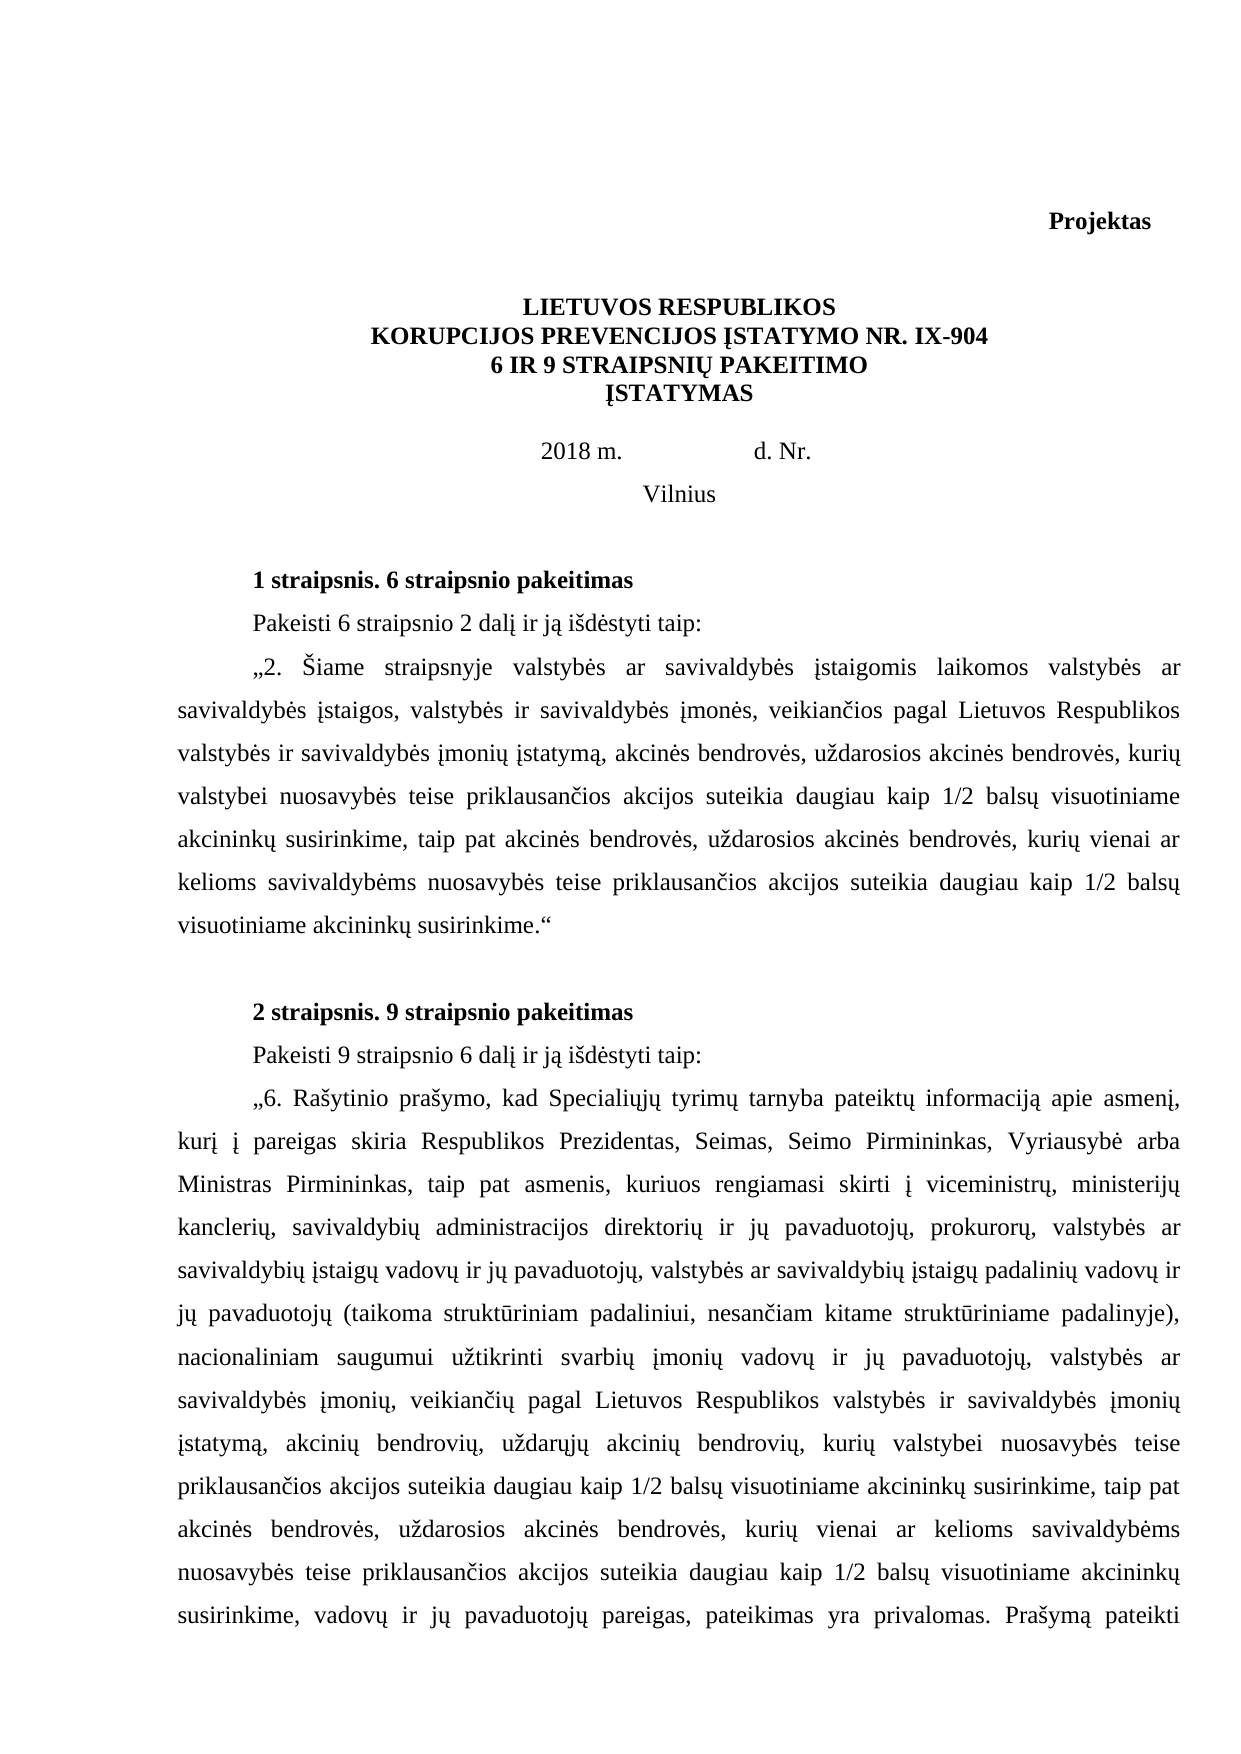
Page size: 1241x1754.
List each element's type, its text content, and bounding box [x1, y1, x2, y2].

text „6. Rašytinio prašymo, kad Specialiųjų tyrimų tarnyba pateiktų informaciją apie asmenį, kurį į pareigas skiria Respublikos Prezidentas, Seimas, Seimo Pirmininkas, Vyriausybė arba Ministras Pirmininkas, taip pat asmenis, kuriuos rengiamasi skirti į viceministrų, ministerijų kanclerių, savivaldybių administracijos direktorių ir jų pavaduotojų, prokurorų, valstybės ar savivaldybių įstaigų vadovų ir jų pavaduotojų, valstybės ar savivaldybių įstaigų padalinių vadovų ir jų pavaduotojų (taikoma struktūriniam padaliniui, nesančiam kitame struktūriniame padalinyje), nacionaliniam saugumui užtikrinti svarbių įmonių vadovų ir jų pavaduotojų, valstybės ar savivaldybės įmonių, veikiančių pagal Lietuvos Respublikos valstybės ir savivaldybės įmonių įstatymą, akcinių bendrovių, uždarųjų akcinių bendrovių, kurių valstybei nuosavybės teise priklausančios akcijos suteikia daugiau kaip 1/2 balsų visuotiniame akcininkų susirinkime, taip pat akcinės bendrovės, uždarosios akcinės bendrovės, kurių vienai ar kelioms savivaldybėms nuosavybės teise priklausančios akcijos suteikia daugiau kaip 1/2 balsų visuotiniame akcininkų susirinkime, vadovų ir jų pavaduotojų pareigas, pateikimas yra privalomas. Prašymą pateikti [177, 1083, 1181, 1629]
text Vilnius [177, 479, 1181, 508]
text 2018 m. d. Nr. [177, 436, 1181, 465]
text Pakeisti 9 straipsnio 6 dalį ir ją išdėstyti taip: [177, 1040, 1181, 1068]
text ĮSTATYMAS [177, 378, 1181, 407]
text „2. Šiame straipsnyje valstybės ar savivaldybės įstaigomis laikomos valstybės ar savivaldybės įstaigos, valstybės ir savivaldybės įmonės, veikiančios pagal Lietuvos Respublikos valstybės ir savivaldybės įmonių įstatymą, akcinės bendrovės, uždarosios akcinės bendrovės, kurių valstybei nuosavybės teise priklausančios akcijos suteikia daugiau kaip 1/2 balsų visuotiniame akcininkų susirinkime, taip pat akcinės bendrovės, uždarosios akcinės bendrovės, kurių vienai ar kelioms savivaldybėms nuosavybės teise priklausančios akcijos suteikia daugiau kaip 1/2 balsų visuotiniame akcininkų susirinkime.“ [177, 652, 1181, 939]
text 2 straipsnis. 9 straipsnio pakeitimas [177, 997, 1181, 1025]
text 6 IR 9 STRAIPSNIŲ PAKEITIMO [177, 350, 1181, 378]
text Projektas [717, 206, 1181, 235]
text LIETUVOS RESPUBLIKOS [177, 292, 1181, 321]
text KORUPCIJOS PREVENCIJOS ĮSTATYMO NR. IX-904 [177, 321, 1181, 350]
text Pakeisti 6 straipsnio 2 dalį ir ją išdėstyti taip: [177, 608, 1181, 637]
text 1 straipsnis. 6 straipsnio pakeitimas [177, 565, 1181, 594]
